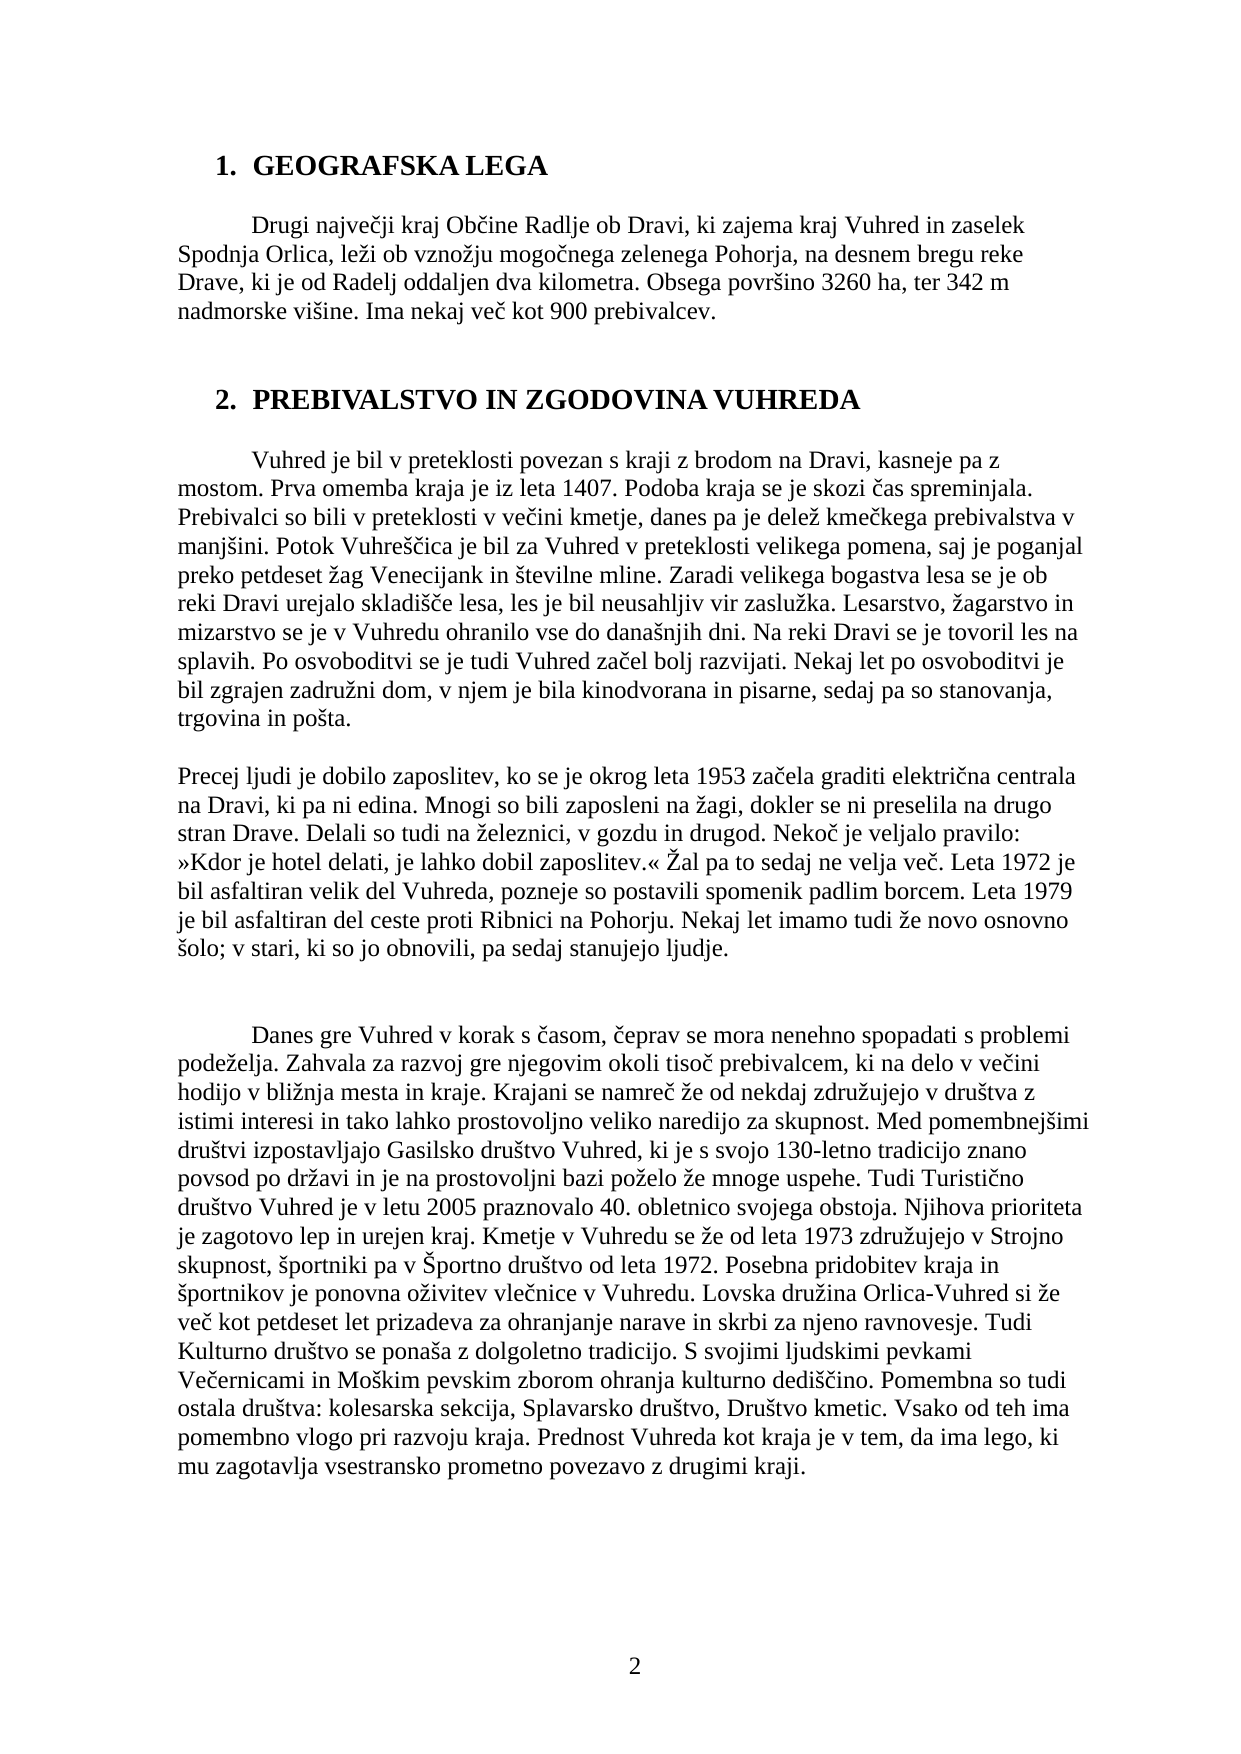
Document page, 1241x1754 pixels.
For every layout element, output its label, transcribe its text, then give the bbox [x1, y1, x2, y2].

text Drugi največji kraj Občine Radlje ob Dravi, ki zajema kraj Vuhred in zaselek Spodnja Orlica, leži ob vznožju mogočnega zelenega Pohorja, na desnem bregu reke Drave, ki je od Radelj oddaljen dva kilometra. Obsega površino 3260 ha, ter 342 m nadmorske višine. Ima nekaj več kot 900 prebivalcev. [177, 210, 1092, 325]
text Danes gre Vuhred v korak s časom, čeprav se mora nenehno spopadati s problemi podeželja. Zahvala za razvoj gre njegovim okoli tisoč prebivalcem, ki na delo v večini hodijo v bližnja mesta in kraje. Krajani se namreč že od nekdaj združujejo v društva z istimi interesi in tako lahko prostovoljno veliko naredijo za skupnost. Med pomembnejšimi društvi izpostavljajo Gasilsko društvo Vuhred, ki je s svojo 130-letno tradicijo znano povsod po državi in je na prostovoljni bazi poželo že mnoge uspehe. Tudi Turistično društvo Vuhred je v letu 2005 praznovalo 40. obletnico svojega obstoja. Njihova prioriteta je zagotovo lep in urejen kraj. Kmetje v Vuhredu se že od leta 1973 združujejo v Strojno skupnost, športniki pa v Športno društvo od leta 1972. Posebna pridobitev kraja in športnikov je ponovna oživitev vlečnice v Vuhredu. Lovska družina Orlica-Vuhred si že več kot petdeset let prizadeva za ohranjanje narave in skrbi za njeno ravnovesje. Tudi Kulturno društvo se ponaša z dolgoletno tradicijo. S svojimi ljudskimi pevkami Večernicami in Moškim pevskim zborom ohranja kulturno dediščino. Pomembna so tudi ostala društva: kolesarska sekcija, Splavarsko društvo, Društvo kmetic. Vsako od teh ima pomembno vlogo pri razvoju kraja. Prednost Vuhreda kot kraja je v tem, da ima lego, ki mu zagotavlja vsestransko prometno povezavo z drugimi kraji. [177, 1020, 1092, 1480]
text Precej ljudi je dobilo zaposlitev, ko se je okrog leta 1953 začela graditi električna centrala na Dravi, ki pa ni edina. Mnogi so bili zaposleni na žagi, dokler se ni preselila na drugo stran Drave. Delali so tudi na železnici, v gozdu in drugod. Nekoč je veljalo pravilo: [177, 761, 1092, 847]
subtitle PREBIVALSTVO IN ZGODOVINA VUHREDA [215, 382, 1092, 416]
subtitle GEOGRAFSKA LEGA [215, 148, 1092, 181]
text »Kdor je hotel delati, je lahko dobil zaposlitev.« Žal pa to sedaj ne velja več. Leta 1972 je bil asfaltiran velik del Vuhreda, pozneje so postavili spomenik padlim borcem. Leta 1979 je bil asfaltiran del ceste proti Ribnici na Pohorju. Nekaj let imamo tudi že novo osnovno šolo; v stari, ki so jo obnovili, pa sedaj stanujejo ljudje. [177, 847, 1092, 962]
text Vuhred je bil v preteklosti povezan s kraji z brodom na Dravi, kasneje pa z mostom. Prva omemba kraja je iz leta 1407. Podoba kraja se je skozi čas spreminjala. Prebivalci so bili v preteklosti v večini kmetje, danes pa je delež kmečkega prebivalstva v manjšini. Potok Vuhreščica je bil za Vuhred v preteklosti velikega pomena, saj je poganjal preko petdeset žag Venecijank in številne mline. Zaradi velikega bogastva lesa se je ob reki Dravi urejalo skladišče lesa, les je bil neusahljiv vir zaslužka. Lesarstvo, žagarstvo in mizarstvo se je v Vuhredu ohranilo vse do današnjih dni. Na reki Dravi se je tovoril les na splavih. Po osvoboditvi se je tudi Vuhred začel bolj razvijati. Nekaj let po osvoboditvi je bil zgrajen zadružni dom, v njem je bila kinodvorana in pisarne, sedaj pa so stanovanja, trgovina in pošta. [177, 445, 1092, 732]
